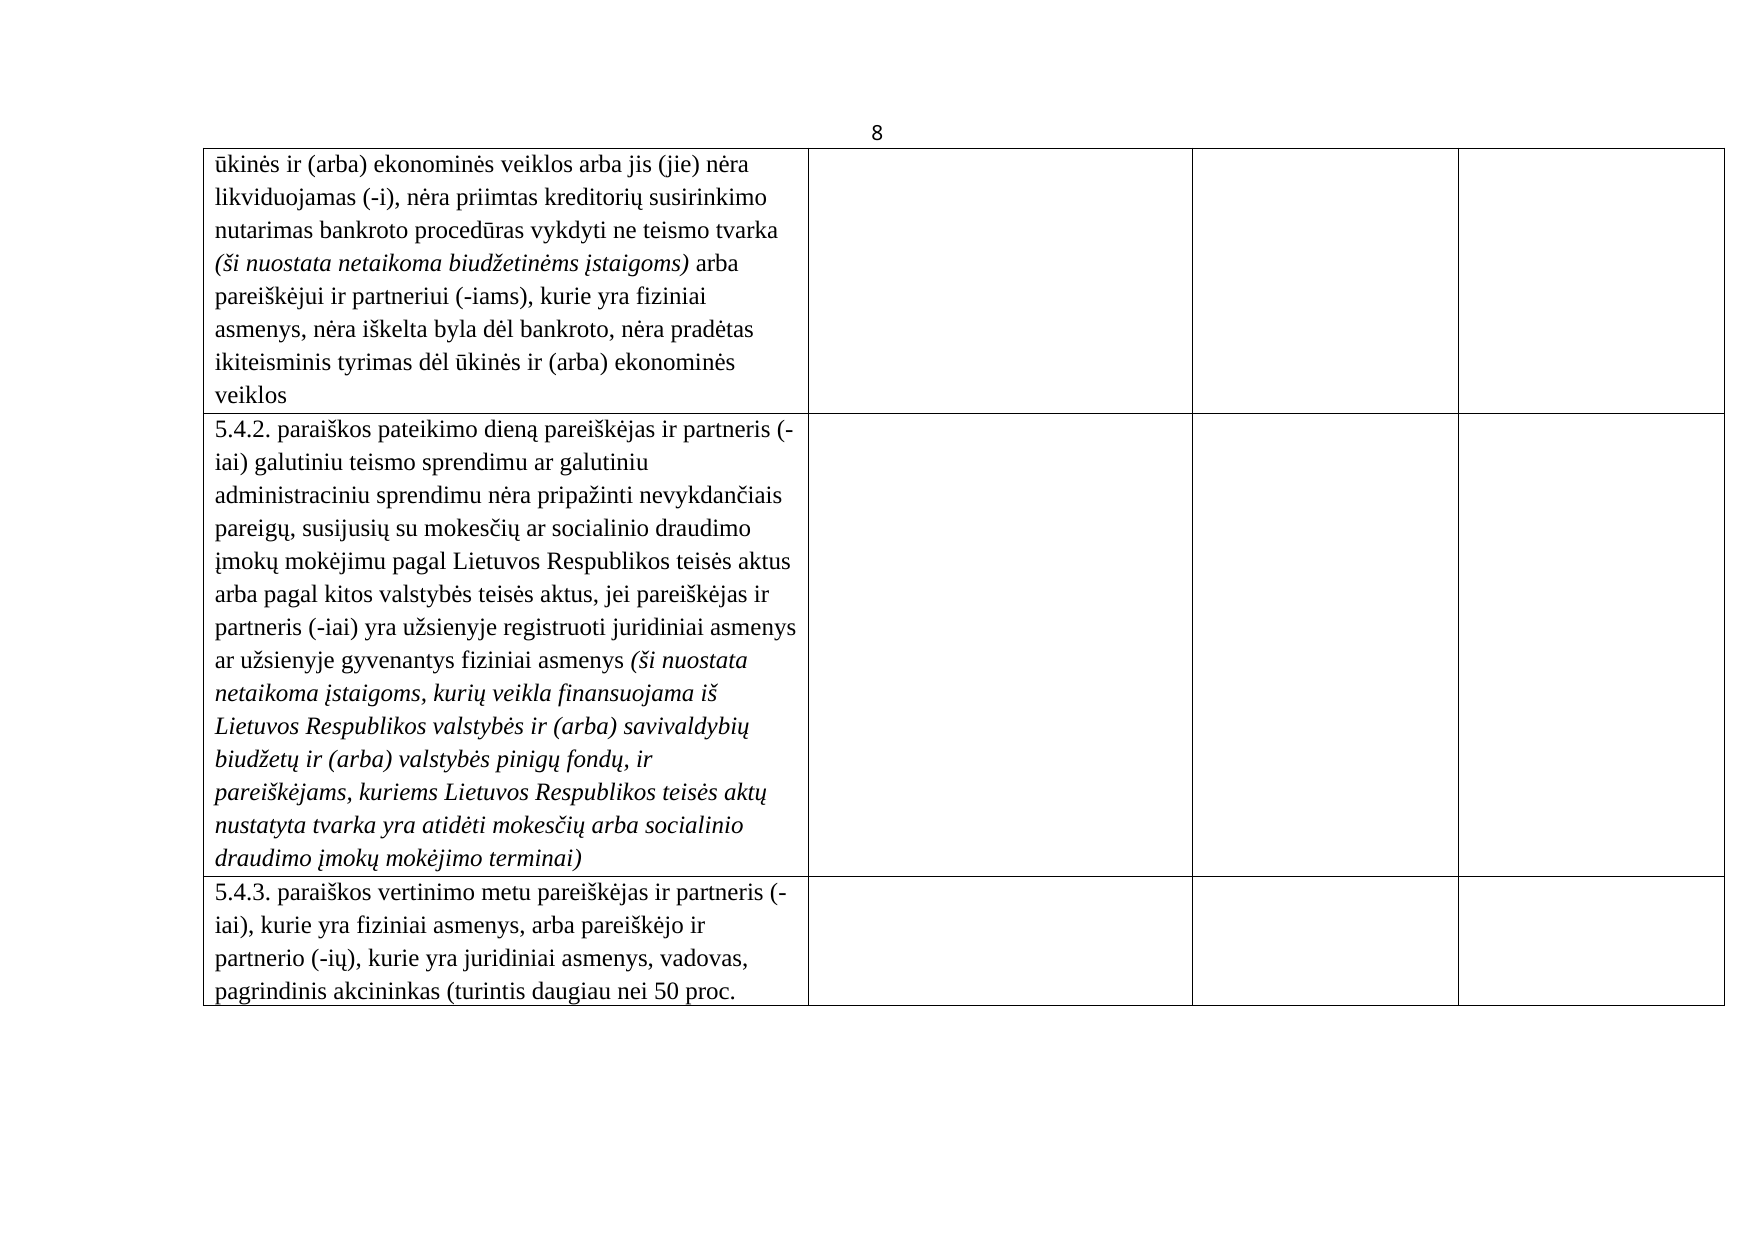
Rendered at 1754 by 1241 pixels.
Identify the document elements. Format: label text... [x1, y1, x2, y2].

table_cell [1459, 149, 1724, 413]
table_cell 5.4.2. paraiškos pateikimo dieną pareiškėjas ir partneris (-iai) galutiniu teismo sprendimu ar galutiniu administraciniu sprendimu nėra pripažinti nevykdančiais pareigų, susijusių su mokesčių ar socialinio draudimo įmokų mokėjimu pagal Lietuvos Respublikos teisės aktus arba pagal kitos valstybės teisės aktus, jei pareiškėjas ir partneris (-iai) yra užsienyje registruoti juridiniai asmenys ar užsienyje gyvenantys fiziniai asmenys (ši nuostata netaikoma įstaigoms, kurių veikla finansuojama iš Lietuvos Respublikos valstybės ir (arba) savivaldybių biudžetų ir (arba) valstybės pinigų fondų, ir pareiškėjams, kuriems Lietuvos Respublikos teisės aktų nustatyta tvarka yra atidėti mokesčių arba socialinio draudimo įmokų mokėjimo terminai) [204, 414, 808, 876]
table_cell [809, 414, 1192, 876]
table_cell [1193, 414, 1458, 876]
table_cell 5.4.3. paraiškos vertinimo metu pareiškėjas ir partneris (-iai), kurie yra fiziniai asmenys, arba pareiškėjo ir partnerio (-ių), kurie yra juridiniai asmenys, vadovas, pagrindinis akcininkas (turintis daugiau nei 50 proc. [204, 877, 808, 1005]
table_cell [809, 149, 1192, 413]
table_cell [809, 877, 1192, 1005]
table_cell [1459, 414, 1724, 876]
table_cell [1193, 877, 1458, 1005]
table_cell ūkinės ir (arba) ekonominės veiklos arba jis (jie) nėra likviduojamas (-i), nėra priimtas kreditorių susirinkimo nutarimas bankroto procedūras vykdyti ne teismo tvarka (ši nuostata netaikoma biudžetinėms įstaigoms) arba pareiškėjui ir partneriui (-iams), kurie yra fiziniai asmenys, nėra iškelta byla dėl bankroto, nėra pradėtas ikiteisminis tyrimas dėl ūkinės ir (arba) ekonominės veiklos [204, 149, 808, 413]
table_cell [1193, 149, 1458, 413]
table_cell [1459, 877, 1724, 1005]
